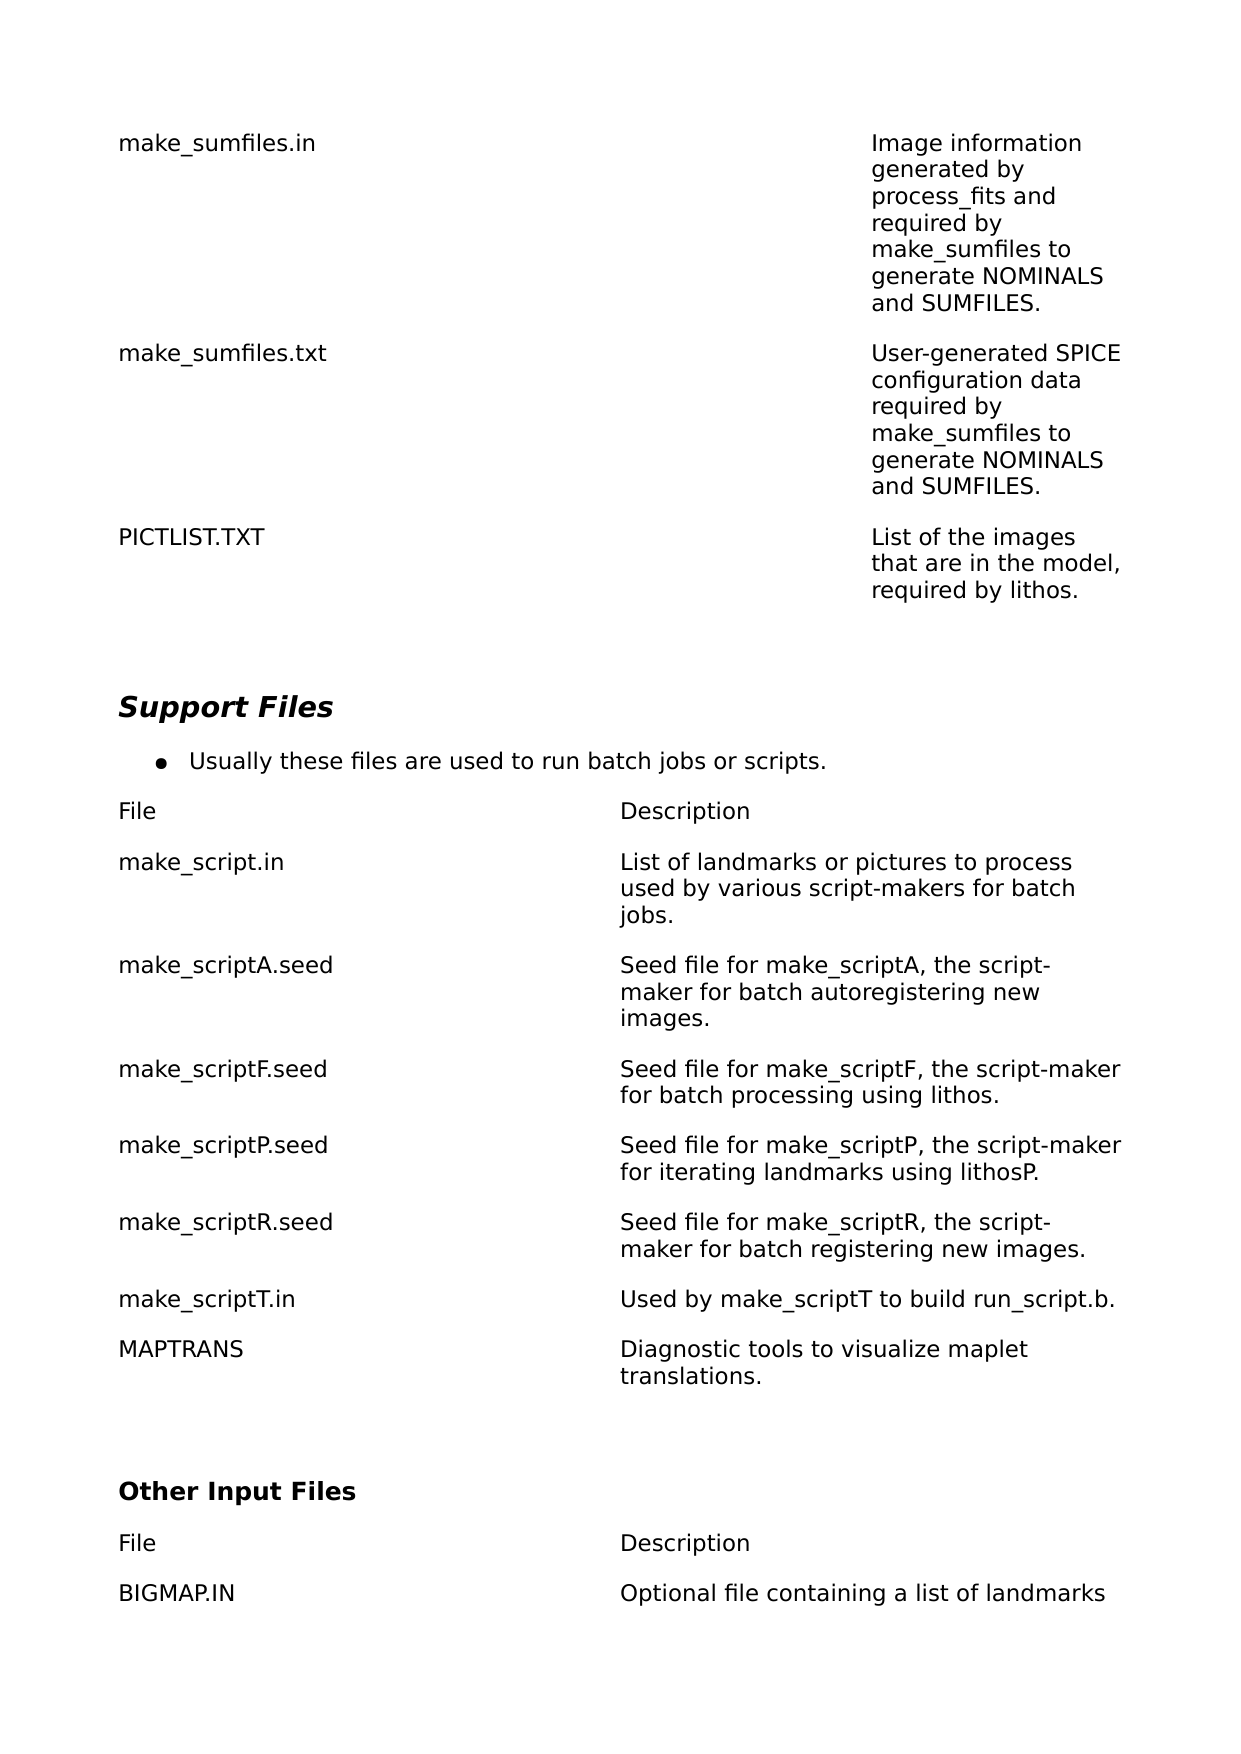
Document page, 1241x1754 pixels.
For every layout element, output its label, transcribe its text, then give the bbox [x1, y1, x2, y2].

table_cell make_scriptR.seed [118, 1198, 620, 1275]
table_cell make_scriptF.seed [118, 1044, 620, 1121]
list Usually these files are used to run batch jobs or scripts. [153, 748, 1122, 775]
table_header Description [620, 1519, 1122, 1569]
subtitle Other Input Files [118, 1477, 1122, 1506]
table_cell make_scriptT.in [118, 1275, 620, 1325]
table_cell BIGMAP.IN [118, 1569, 620, 1619]
table_cell [620, 118, 871, 328]
table_cell make_scriptP.seed [118, 1121, 620, 1198]
table_cell make_script.in [118, 837, 620, 941]
table_cell Diagnostic tools to visualize maplet translations. [620, 1325, 1122, 1402]
table_cell MAPTRANS [118, 1325, 620, 1402]
table_cell make_sumfiles.in [118, 118, 369, 328]
table_cell Seed file for make_scriptA, the script-maker for batch autoregistering new images. [620, 941, 1122, 1044]
table_header Description [620, 787, 1122, 837]
table_header File [118, 1519, 620, 1569]
table_cell [620, 328, 871, 512]
subtitle Support Files [118, 691, 1122, 724]
table_header File [118, 787, 620, 837]
table_cell List of the images that are in the model, required by lithos. [871, 512, 1122, 615]
table_cell make_sumfiles.txt [118, 328, 369, 512]
table_cell Seed file for make_scriptR, the script-maker for batch registering new images. [620, 1198, 1122, 1275]
table_cell make_scriptA.seed [118, 941, 620, 1044]
table_cell Seed file for make_scriptP, the script-maker for iterating landmarks using lithosP. [620, 1121, 1122, 1198]
table_cell PICTLIST.TXT [118, 512, 369, 615]
table_cell User-generated SPICE configuration data required by make_sumfiles to generate NOMINALS and SUMFILES. [871, 328, 1122, 512]
table_cell Seed file for make_scriptF, the script-maker for batch processing using lithos. [620, 1044, 1122, 1121]
table_cell Used by make_scriptT to build run_script.b. [620, 1275, 1122, 1325]
table_cell List of landmarks or pictures to process used by various script-makers for batch jobs. [620, 837, 1122, 941]
table_cell [369, 328, 620, 512]
table_cell [620, 512, 871, 615]
table_cell Optional file containing a list of landmarks [620, 1569, 1122, 1619]
table_cell [369, 512, 620, 615]
table_cell [369, 118, 620, 328]
table_cell Image information generated by process_fits and required by make_sumfiles to generate NOMINALS and SUMFILES. [871, 118, 1122, 328]
